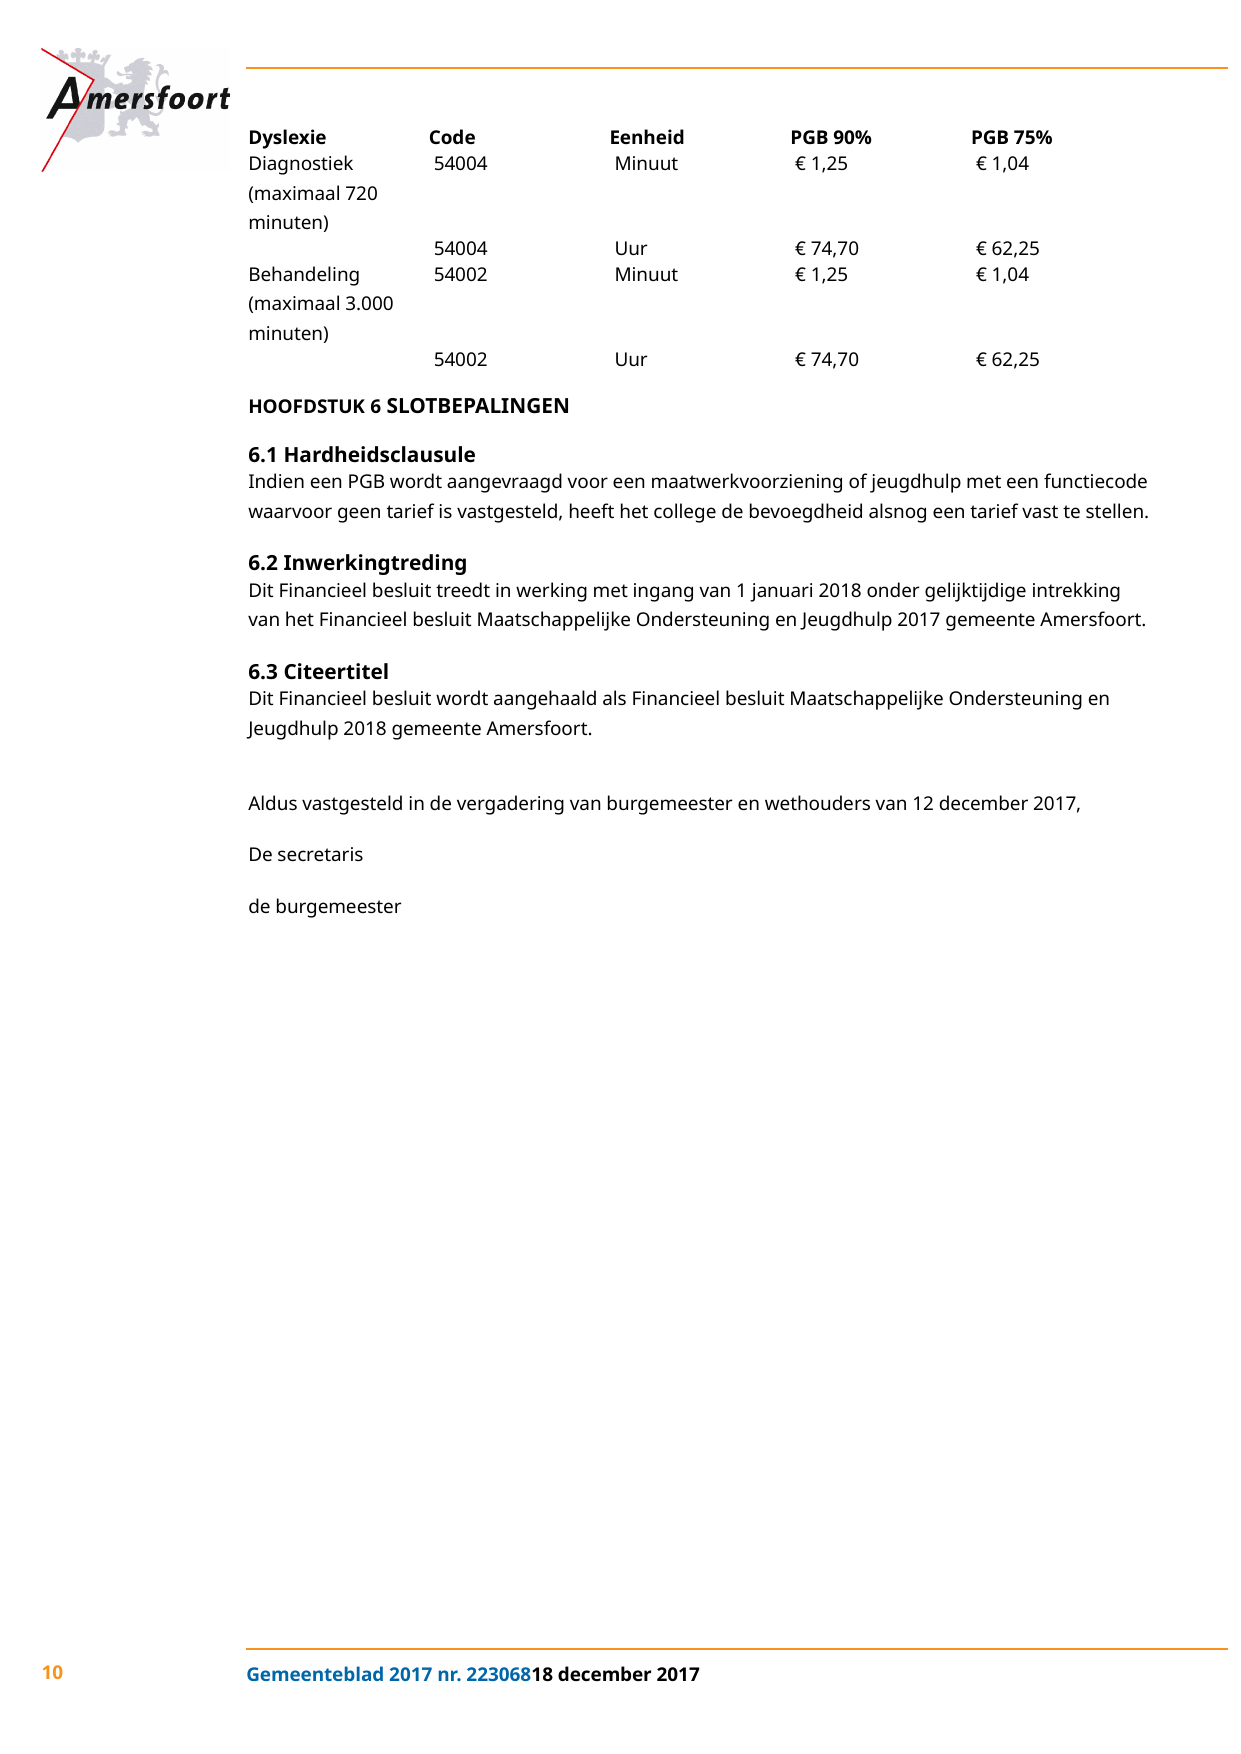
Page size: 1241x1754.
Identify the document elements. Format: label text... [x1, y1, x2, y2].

table_cell € 1,04 [971, 261, 1152, 346]
table_cell [248, 235, 429, 261]
text Indien een PGB wordt aangevraagd voor een maatwerkvoorziening of jeugdhulp met een functiecode waarvoor geen tarief is vastgesteld, heeft het college de bevoegdheid alsnog een tarief vast te stellen. [248, 468, 1152, 524]
table_cell 54004 [429, 235, 609, 261]
text Dit Financieel besluit treedt in werking met ingang van 1 januari 2018 onder gelijktijdige intrekking van het Financieel besluit Maatschappelijke Ondersteuning en Jeugdhulp 2017 gemeente Amersfoort. [248, 577, 1152, 632]
table_header PGB 90% [790, 125, 971, 150]
table_cell Uur [609, 235, 790, 261]
table_cell € 1,25 [790, 261, 971, 346]
text 6.2 Inwerkingtreding [248, 548, 1152, 577]
table_cell Behandeling (maximaal 3.000 minuten) [248, 261, 429, 346]
table_header Eenheid [609, 125, 790, 150]
table_header Code [429, 125, 609, 150]
picture [41, 47, 231, 172]
table_cell € 62,25 [971, 235, 1152, 261]
table_cell Minuut [609, 150, 790, 235]
text Aldus vastgesteld in de vergadering van burgemeester en wethouders van 12 december 2017, [248, 790, 1152, 816]
text 6.3 Citeertitel [248, 657, 1152, 685]
text de burgemeester [248, 893, 1152, 919]
table_header PGB 75% [971, 125, 1152, 150]
table_cell Diagnostiek (maximaal 720 minuten) [248, 150, 429, 235]
text 6.1 Hardheidsclausule [248, 440, 1152, 468]
table_cell Minuut [609, 261, 790, 346]
table_cell € 1,25 [790, 150, 971, 235]
table_cell € 62,25 [971, 346, 1152, 371]
table_cell 54002 [429, 261, 609, 346]
text Dit Financieel besluit wordt aangehaald als Financieel besluit Maatschappelijke Ondersteuning en Jeugdhulp 2018 gemeente Amersfoort. [248, 685, 1152, 741]
table_cell € 74,70 [790, 235, 971, 261]
table_cell [248, 346, 429, 371]
table_cell 54002 [429, 346, 609, 371]
table_cell Uur [609, 346, 790, 371]
table_cell € 74,70 [790, 346, 971, 371]
text De secretaris [248, 842, 1152, 867]
table_cell 54004 [429, 150, 609, 235]
table_cell € 1,04 [971, 150, 1152, 235]
table_header Dyslexie [248, 125, 429, 150]
text HOOFDSTUK 6 SLOTBEPALINGEN [248, 391, 1152, 419]
